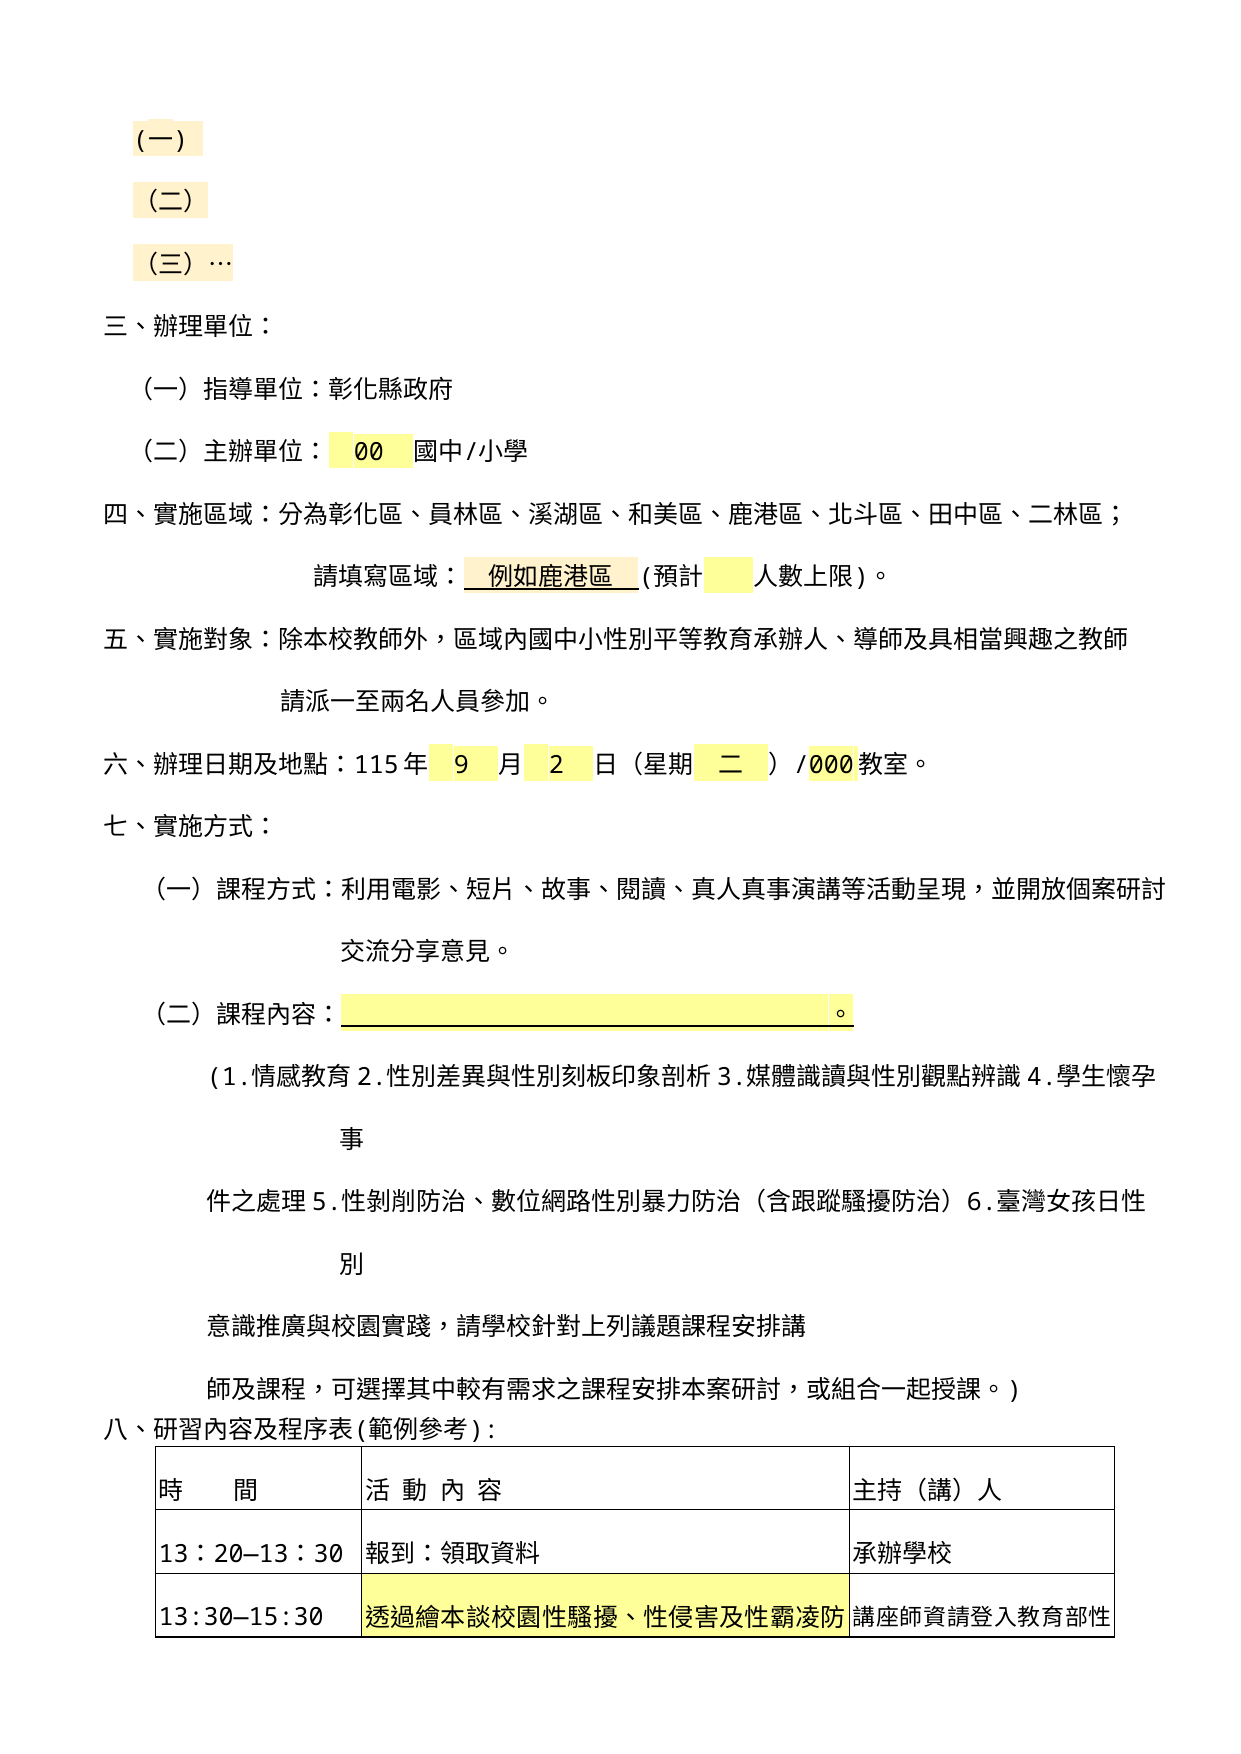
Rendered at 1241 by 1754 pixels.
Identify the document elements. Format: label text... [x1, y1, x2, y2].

text 師及課程，可選擇其中較有需求之課程安排本案研討，或組合一起授課。) [207, 1346, 1167, 1408]
text （二）課程內容： 。 [141, 971, 1167, 1033]
text （二） [103, 158, 1167, 221]
text 意識推廣與校園實踐，請學校針對上列議題課程安排講 [207, 1283, 1167, 1346]
table_cell 透過繪本談校園性騷擾、性侵害及性霸凌防 [362, 1574, 849, 1636]
text （三）… [103, 221, 1167, 283]
table_cell 承辦學校 [850, 1510, 1114, 1573]
text 請填寫區域： 例如鹿港區 (預計 人數上限)。 [103, 533, 1167, 596]
table_header 時 間 [156, 1447, 361, 1509]
text 五、實施對象：除本校教師外，區域內國中小性別平等教育承辦人、導師及具相當興趣之教師 [103, 596, 1167, 658]
text 六、辦理日期及地點：115年 9 月 2 日（星期 二 ）/000教室。 [103, 721, 1167, 783]
text （二）主辦單位： 00 國中/小學 [103, 408, 1167, 471]
text 四、實施區域：分為彰化區、員林區、溪湖區、和美區、鹿港區、北斗區、田中區、二林區； [103, 471, 1167, 533]
text （一）指導單位：彰化縣政府 [103, 346, 1167, 408]
text (一) [103, 96, 1167, 158]
table_header 活 動 內 容 [362, 1447, 849, 1509]
table_cell 13：20­—13：30 [156, 1510, 361, 1573]
table_cell 13:30—15:30 [156, 1574, 361, 1636]
table_header 主持（講）人 [850, 1447, 1114, 1509]
text 七、實施方式： [103, 783, 1167, 846]
text 請派一至兩名人員參加。 [103, 658, 1167, 721]
text 三、辦理單位： [103, 283, 1167, 346]
text 件之處理5.性剝削防治、數位網路性別暴力防治（含跟蹤騷擾防治）6.臺灣女孩日性別 [207, 1158, 1167, 1283]
table_cell 報到：領取資料 [362, 1510, 849, 1573]
text （一）課程方式：利用電影、短片、故事、閱讀、真人真事演講等活動呈現，並開放個案研討交流分享意見。 [141, 846, 1167, 971]
text 八、研習內容及程序表(範例參考): [103, 1408, 1167, 1446]
text (1.情感教育2.性別差異與性別刻板印象剖析3.媒體識讀與性別觀點辨識4.學生懷孕事 [207, 1033, 1167, 1158]
table_cell 講座師資請登入教育部性 [850, 1574, 1114, 1636]
